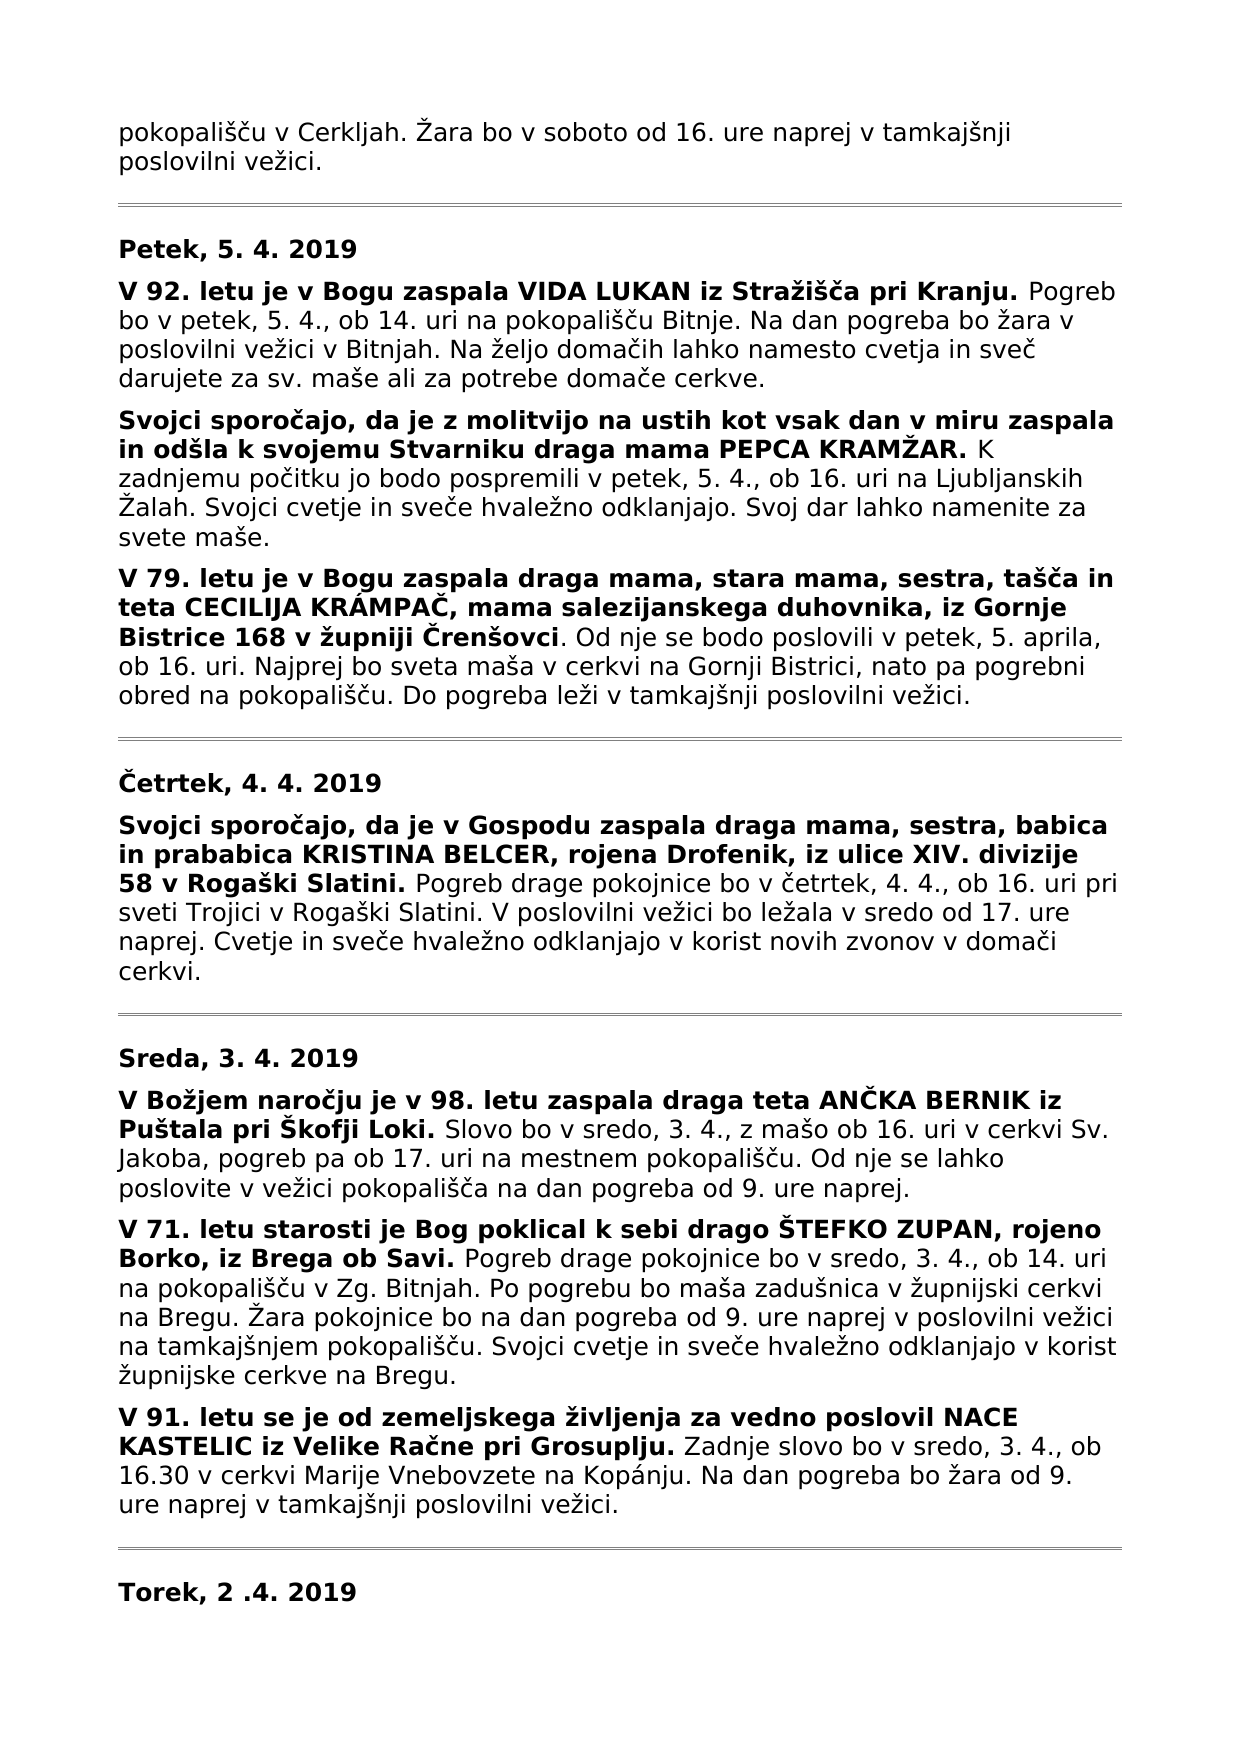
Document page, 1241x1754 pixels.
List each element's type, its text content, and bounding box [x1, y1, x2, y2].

text Četrtek, 4. 4. 2019 [118, 769, 1122, 798]
text Torek, 2 .4. 2019 [118, 1578, 1122, 1608]
text V Božjem naročju je v 98. letu zaspala draga teta ANČKA BERNIK iz Puštala pri Škofji Loki. Slovo bo v sredo, 3. 4., z mašo ob 16. uri v cerkvi Sv. Jakoba, pogreb pa ob 17. uri na mestnem pokopališču. Od nje se lahko poslovite v vežici pokopališča na dan pogreba od 9. ure naprej. [118, 1086, 1122, 1203]
text V 71. letu starosti je Bog poklical k sebi drago ŠTEFKO ZUPAN, rojeno Borko, iz Brega ob Savi. Pogreb drage pokojnice bo v sredo, 3. 4., ob 14. uri na pokopališču v Zg. Bitnjah. Po pogrebu bo maša zadušnica v župnijski cerkvi na Bregu. Žara pokojnice bo na dan pogreba od 9. ure naprej v poslovilni vežici na tamkajšnjem pokopališču. Svojci cvetje in sveče hvaležno odklanjajo v korist župnijske cerkve na Bregu. [118, 1216, 1122, 1391]
text Sreda, 3. 4. 2019 [118, 1045, 1122, 1074]
text V 79. letu je v Bogu zaspala draga mama, stara mama, sestra, tašča in teta CECILIJA KRÁMPAČ, mama salezijanskega duhovnika, iz Gornje Bistrice 168 v župniji Črenšovci. Od nje se bodo poslovili v petek, 5. aprila, ob 16. uri. Najprej bo sveta maša v cerkvi na Gornji Bistrici, nato pa pogrebni obred na pokopališču. Do pogreba leži v tamkajšnji poslovilni vežici. [118, 564, 1122, 710]
text V 91. letu se je od zemeljskega življenja za vedno poslovil NACE KASTELIC iz Velike Račne pri Grosuplju. Zadnje slovo bo v sredo, 3. 4., ob 16.30 v cerkvi Marije Vnebovzete na Kopánju. Na dan pogreba bo žara od 9. ure naprej v tamkajšnji poslovilni vežici. [118, 1403, 1122, 1520]
text Svojci sporočajo, da je v Gospodu zaspala draga mama, sestra, babica in prababica KRISTINA BELCER, rojena Drofenik, iz ulice XIV. divizije 58 v Rogaški Slatini. Pogreb drage pokojnice bo v četrtek, 4. 4., ob 16. uri pri sveti Trojici v Rogaški Slatini. V poslovilni vežici bo ležala v sredo od 17. ure naprej. Cvetje in sveče hvaležno odklanjajo v korist novih zvonov v domači cerkvi. [118, 811, 1122, 986]
text Petek, 5. 4. 2019 [118, 235, 1122, 264]
text Svojci sporočajo, da je z molitvijo na ustih kot vsak dan v miru zaspala in odšla k svojemu Stvarniku draga mama PEPCA KRAMŽAR. K zadnjemu počitku jo bodo pospremili v petek, 5. 4., ob 16. uri na Ljubljanskih Žalah. Svojci cvetje in sveče hvaležno odklanjajo. Svoj dar lahko namenite za svete maše. [118, 406, 1122, 552]
text V 92. letu je v Bogu zaspala VIDA LUKAN iz Stražišča pri Kranju. Pogreb bo v petek, 5. 4., ob 14. uri na pokopališču Bitnje. Na dan pogreba bo žara v poslovilni vežici v Bitnjah. Na željo domačih lahko namesto cvetja in sveč darujete za sv. maše ali za potrebe domače cerkve. [118, 277, 1122, 394]
text pokopališču v Cerkljah. Žara bo v soboto od 16. ure naprej v tamkajšnji poslovilni vežici. [118, 118, 1122, 176]
